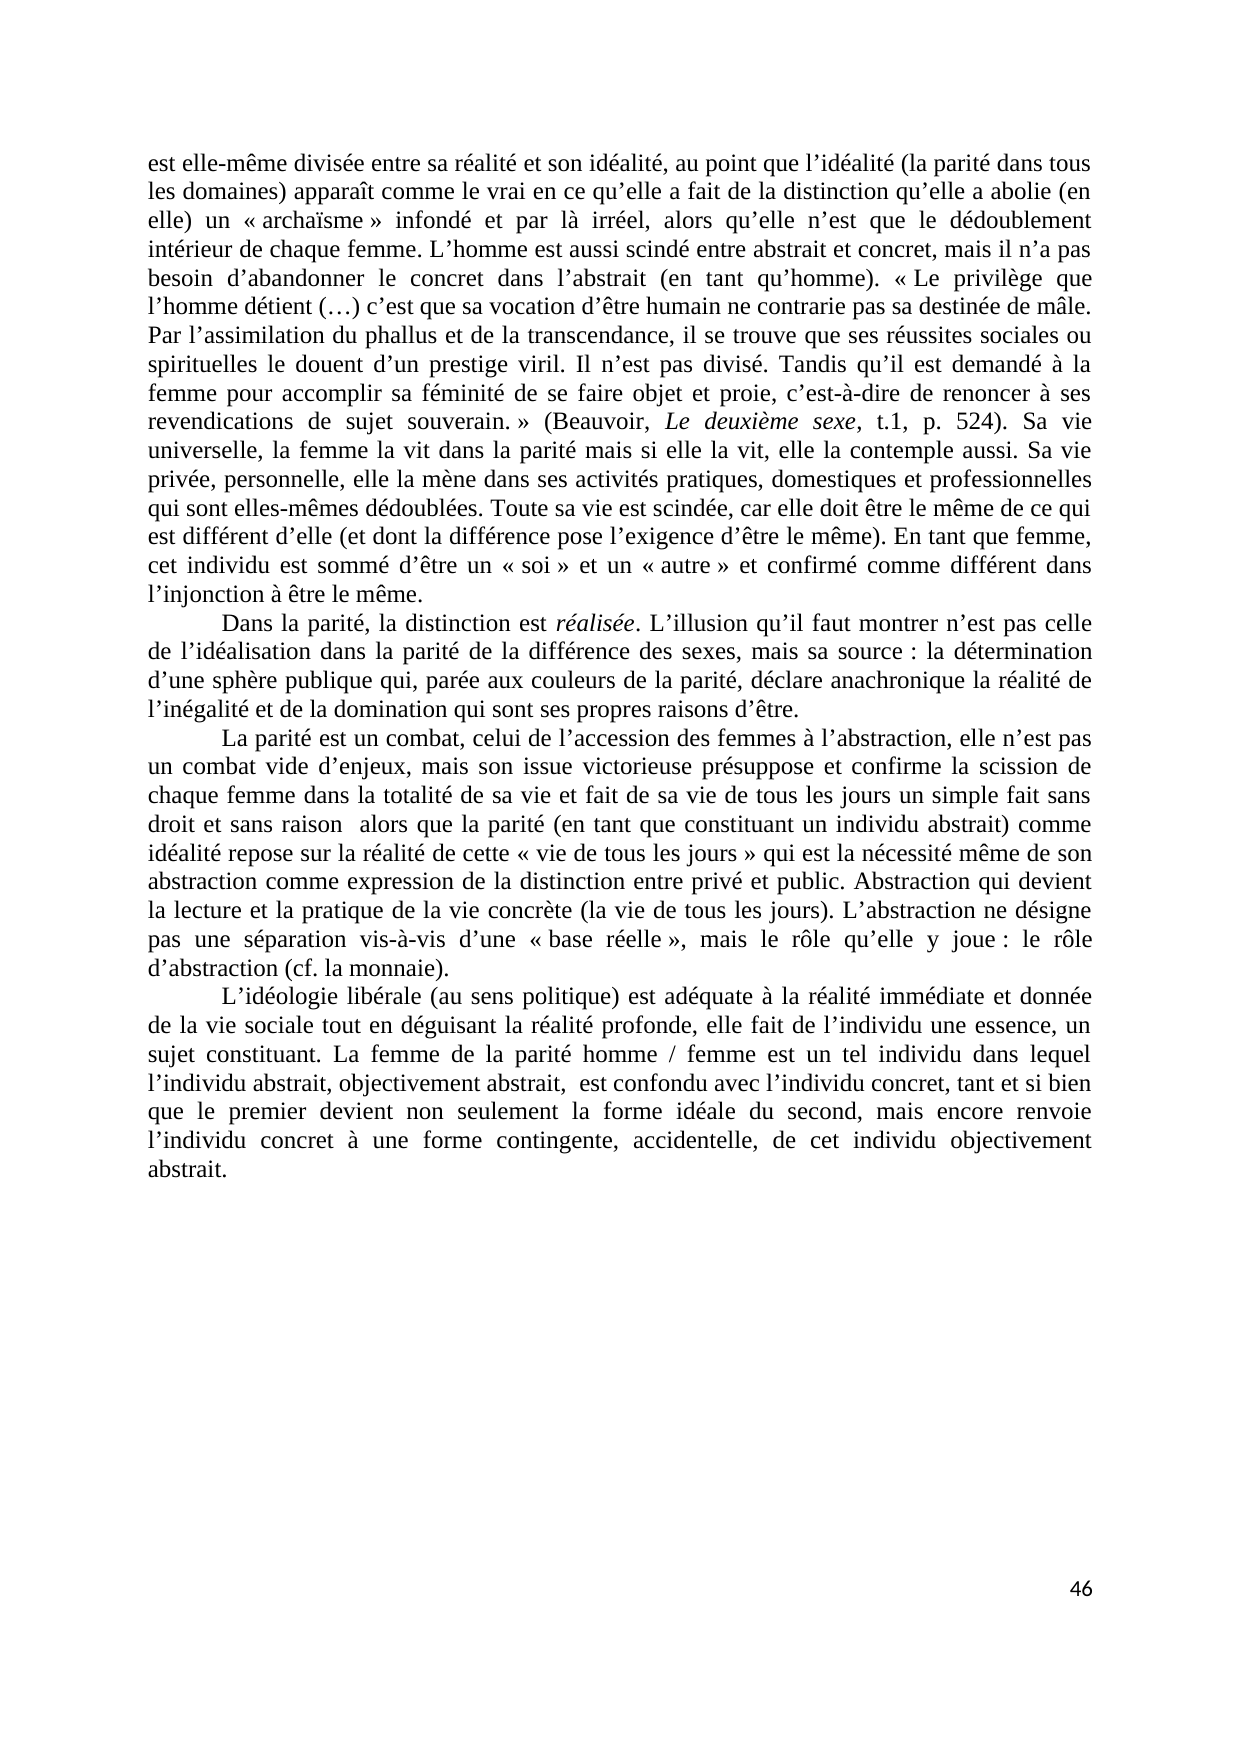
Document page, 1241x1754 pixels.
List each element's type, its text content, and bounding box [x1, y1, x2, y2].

text L’idéologie libérale (au sens politique) est adéquate à la réalité immédiate et donnée de la vie sociale tout en déguisant la réalité profonde, elle fait de l’individu une essence, un sujet constituant. La femme de la parité homme / femme est un tel individu dans lequel l’individu abstrait, objectivement abstrait, est confondu avec l’individu concret, tant et si bien que le premier devient non seulement la forme idéale du second, mais encore renvoie l’individu concret à une forme contingente, accidentelle, de cet individu objectivement abstrait. [148, 981, 1093, 1183]
text La parité est un combat, celui de l’accession des femmes à l’abstraction, elle n’est pas un combat vide d’enjeux, mais son issue victorieuse présuppose et confirme la scission de chaque femme dans la totalité de sa vie et fait de sa vie de tous les jours un simple fait sans droit et sans raison alors que la parité (en tant que constituant un individu abstrait) comme idéalité repose sur la réalité de cette « vie de tous les jours » qui est la nécessité même de son abstraction comme expression de la distinction entre privé et public. Abstraction qui devient la lecture et la pratique de la vie concrète (la vie de tous les jours). L’abstraction ne désigne pas une séparation vis-à-vis d’une « base réelle », mais le rôle qu’elle y joue : le rôle d’abstraction (cf. la monnaie). [148, 723, 1093, 981]
text est elle-même divisée entre sa réalité et son idéalité, au point que l’idéalité (la parité dans tous les domaines) apparaît comme le vrai en ce qu’elle a fait de la distinction qu’elle a abolie (en elle) un « archaïsme » infondé et par là irréel, alors qu’elle n’est que le dédoublement intérieur de chaque femme. L’homme est aussi scindé entre abstrait et concret, mais il n’a pas besoin d’abandonner le concret dans l’abstrait (en tant qu’homme). « Le privilège que l’homme détient (…) c’est que sa vocation d’être humain ne contrarie pas sa destinée de mâle. Par l’assimilation du phallus et de la transcendance, il se trouve que ses réussites sociales ou spirituelles le douent d’un prestige viril. Il n’est pas divisé. Tandis qu’il est demandé à la femme pour accomplir sa féminité de se faire objet et proie, c’est-à-dire de renoncer à ses revendications de sujet souverain. » (Beauvoir, Le deuxième sexe, t.1, p. 524). Sa vie universelle, la femme la vit dans la parité mais si elle la vit, elle la contemple aussi. Sa vie privée, personnelle, elle la mène dans ses activités pratiques, domestiques et professionnelles qui sont elles-mêmes dédoublées. Toute sa vie est scindée, car elle doit être le même de ce qui est différent d’elle (et dont la différence pose l’exigence d’être le même). En tant que femme, cet individu est sommé d’être un « soi » et un « autre » et confirmé comme différent dans l’injonction à être le même. [148, 148, 1093, 608]
text Dans la parité, la distinction est réalisée. L’illusion qu’il faut montrer n’est pas celle de l’idéalisation dans la parité de la différence des sexes, mais sa source : la détermination d’une sphère publique qui, parée aux couleurs de la parité, déclare anachronique la réalité de l’inégalité et de la domination qui sont ses propres raisons d’être. [148, 608, 1093, 723]
